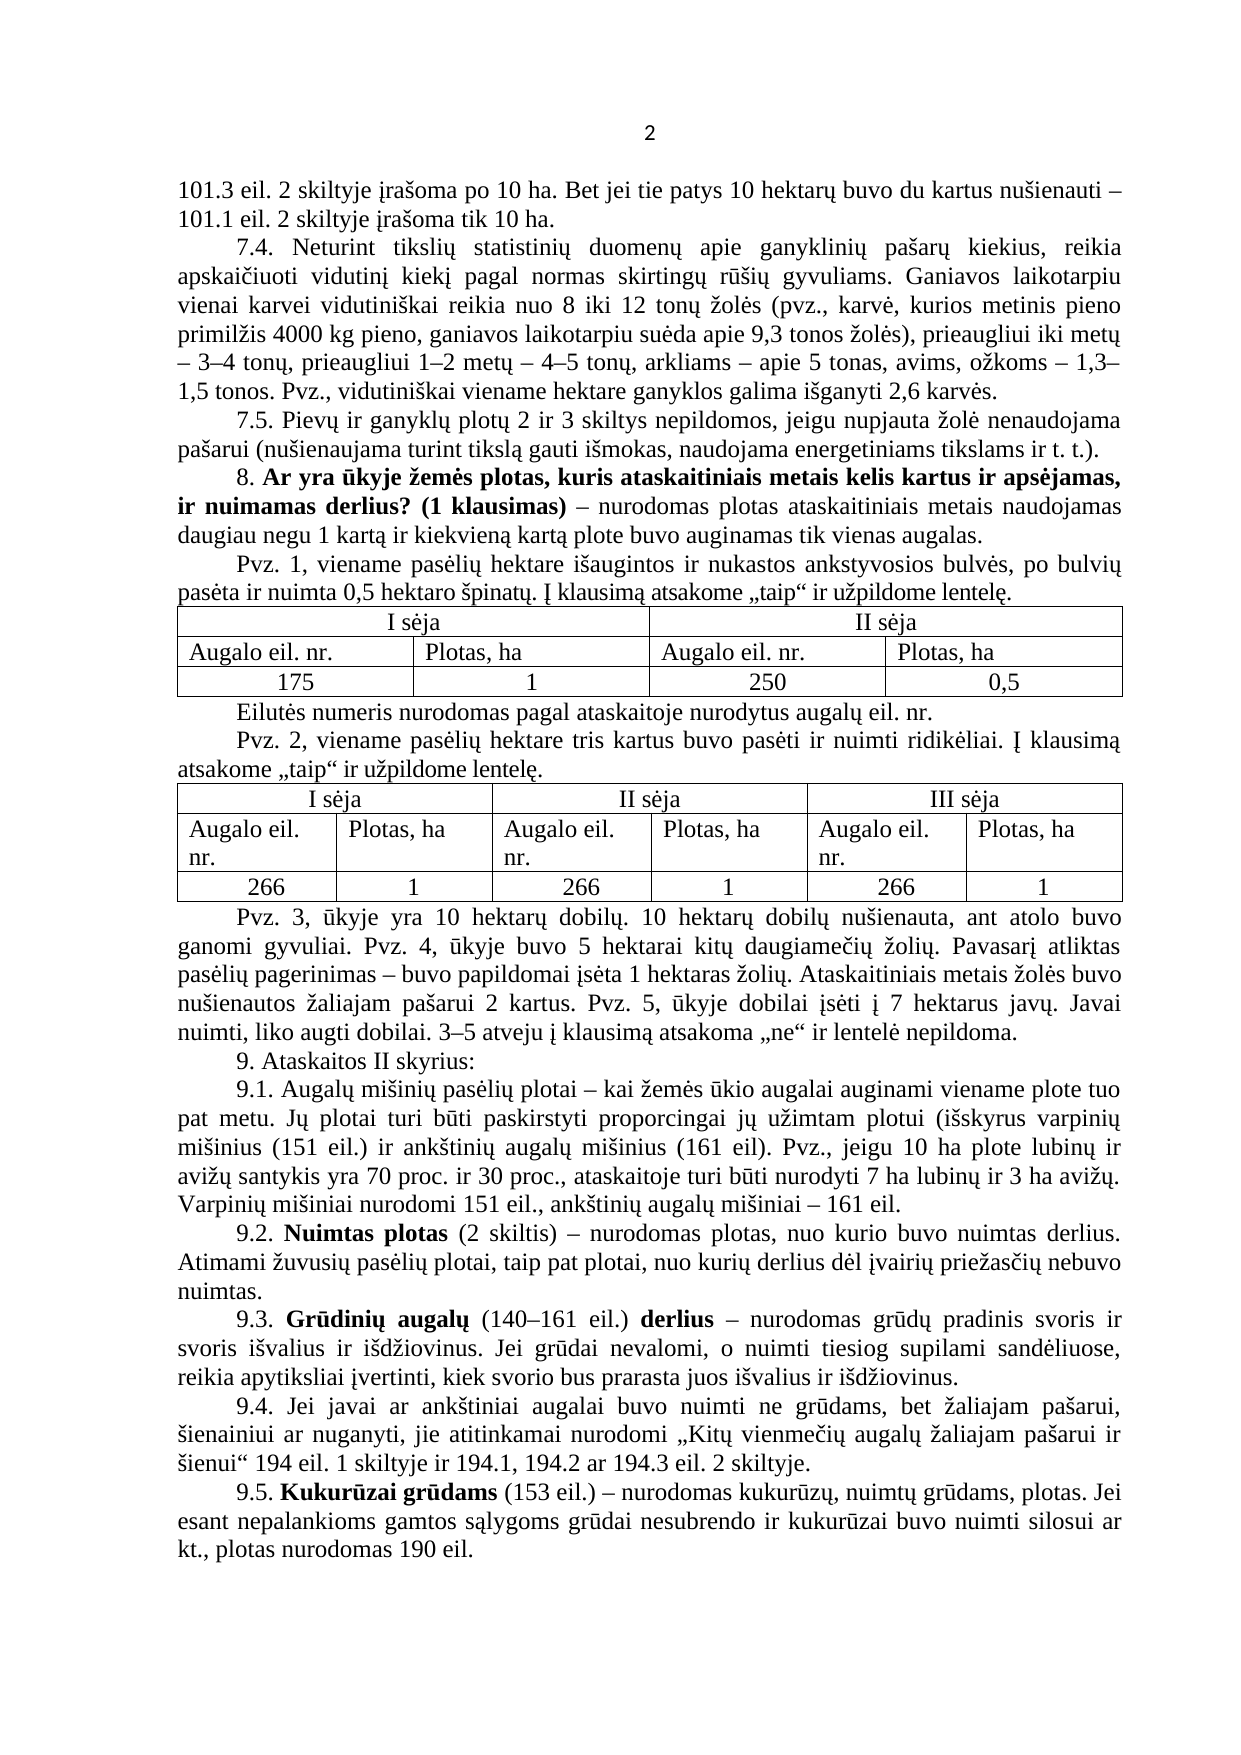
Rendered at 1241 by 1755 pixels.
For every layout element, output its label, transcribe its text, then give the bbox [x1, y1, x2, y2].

text 9.3. Grūdinių augalų (140–161 eil.) derlius – nurodomas grūdų pradinis svoris ir svoris išvalius ir išdžiovinus. Jei grūdai nevalomi, o nuimti tiesiog supilami sandėliuose, reikia apytiksliai įvertinti, kiek svorio bus prarasta juos išvalius ir išdžiovinus. [177, 1304, 1122, 1391]
table_cell Augalo eil. nr. [808, 814, 966, 871]
text 9.4. Jei javai ar ankštiniai augalai buvo nuimti ne grūdams, bet žaliajam pašarui, šienainiui ar nuganyti, jie atitinkamai nurodomi „Kitų vienmečių augalų žaliajam pašarui ir šienui“ 194 eil. 1 skiltyje ir 194.1, 194.2 ar 194.3 eil. 2 skiltyje. [177, 1391, 1122, 1477]
table_cell Plotas, ha [967, 814, 1122, 871]
text 9.5. Kukurūzai grūdams (153 eil.) – nurodomas kukurūzų, nuimtų grūdams, plotas. Jei esant nepalankioms gamtos sąlygoms grūdai nesubrendo ir kukurūzai buvo nuimti silosui ar kt., plotas nurodomas 190 eil. [177, 1477, 1122, 1563]
table_cell Augalo eil. nr. [650, 637, 885, 666]
table_header III sėja [808, 784, 1122, 813]
text Pvz. 1, viename pasėlių hektare išaugintos ir nukastos ankstyvosios bulvės, po bulvių pasėta ir nuimta 0,5 hektaro špinatų. Į klausimą atsakome „taip“ ir užpildome lentelę. [177, 549, 1122, 606]
table_cell 266 [808, 872, 966, 901]
text 7.4. Neturint tikslių statistinių duomenų apie ganyklinių pašarų kiekius, reikia apskaičiuoti vidutinį kiekį pagal normas skirtingų rūšių gyvuliams. Ganiavos laikotarpiu vienai karvei vidutiniškai reikia nuo 8 iki 12 tonų žolės (pvz., karvė, kurios metinis pieno primilžis 4000 kg pieno, ganiavos laikotarpiu suėda apie 9,3 tonos žolės), prieaugliui iki metų – 3–4 tonų, prieaugliui 1–2 metų – 4–5 tonų, arkliams – apie 5 tonas, avims, ožkoms – 1,3–1,5 tonos. Pvz., vidutiniškai viename hektare ganyklos galima išganyti 2,6 karvės. [177, 232, 1122, 405]
table_cell 266 [493, 872, 651, 901]
table_cell 1 [652, 872, 807, 901]
table_cell 0,5 [886, 667, 1122, 696]
table_cell 1 [337, 872, 492, 901]
table_cell Plotas, ha [652, 814, 807, 871]
text 9. Ataskaitos II skyrius: [177, 1046, 1122, 1074]
text 7.5. Pievų ir ganyklų plotų 2 ir 3 skiltys nepildomos, jeigu nupjauta žolė nenaudojama pašarui (nušienaujama turint tikslą gauti išmokas, naudojama energetiniams tikslams ir t. t.). [177, 405, 1122, 462]
table_header II sėja [493, 784, 807, 813]
text Eilutės numeris nurodomas pagal ataskaitoje nurodytus augalų eil. nr. [177, 697, 1122, 725]
table_cell 1 [414, 667, 649, 696]
table_cell Plotas, ha [414, 637, 649, 666]
table_header II sėja [650, 607, 1122, 636]
table_cell Plotas, ha [337, 814, 492, 871]
text 101.3 eil. 2 skiltyje įrašoma po 10 ha. Bet jei tie patys 10 hektarų buvo du kartus nušienauti – 101.1 eil. 2 skiltyje įrašoma tik 10 ha. [177, 175, 1122, 232]
table_cell Augalo eil. nr. [178, 814, 336, 871]
text 9.2. Nuimtas plotas (2 skiltis) – nurodomas plotas, nuo kurio buvo nuimtas derlius. Atimami žuvusių pasėlių plotai, taip pat plotai, nuo kurių derlius dėl įvairių priežasčių nebuvo nuimtas. [177, 1218, 1122, 1304]
text 9.1. Augalų mišinių pasėlių plotai – kai žemės ūkio augalai auginami viename plote tuo pat metu. Jų plotai turi būti paskirstyti proporcingai jų užimtam plotui (išskyrus varpinių mišinius (151 eil.) ir ankštinių augalų mišinius (161 eil). Pvz., jeigu 10 ha plote lubinų ir avižų santykis yra 70 proc. ir 30 proc., ataskaitoje turi būti nurodyti 7 ha lubinų ir 3 ha avižų. Varpinių mišiniai nurodomi 151 eil., ankštinių augalų mišiniai – 161 eil. [177, 1074, 1122, 1218]
table_cell Augalo eil. nr. [178, 637, 413, 666]
text Pvz. 2, viename pasėlių hektare tris kartus buvo pasėti ir nuimti ridikėliai. Į klausimą atsakome „taip“ ir užpildome lentelę. [177, 725, 1122, 783]
table_header I sėja [178, 784, 492, 813]
table_cell Augalo eil. nr. [493, 814, 651, 871]
table_cell Plotas, ha [886, 637, 1122, 666]
table_header I sėja [178, 607, 649, 636]
text Pvz. 3, ūkyje yra 10 hektarų dobilų. 10 hektarų dobilų nušienauta, ant atolo buvo ganomi gyvuliai. Pvz. 4, ūkyje buvo 5 hektarai kitų daugiamečių žolių. Pavasarį atliktas pasėlių pagerinimas – buvo papildomai įsėta 1 hektaras žolių. Ataskaitiniais metais žolės buvo nušienautos žaliajam pašarui 2 kartus. Pvz. 5, ūkyje dobilai įsėti į 7 hektarus javų. Javai nuimti, liko augti dobilai. 3–5 atveju į klausimą atsakoma „ne“ ir lentelė nepildoma. [177, 902, 1122, 1046]
table_cell 1 [967, 872, 1122, 901]
table_cell 175 [178, 667, 413, 696]
text 8. Ar yra ūkyje žemės plotas, kuris ataskaitiniais metais kelis kartus ir apsėjamas, ir nuimamas derlius? (1 klausimas) – nurodomas plotas ataskaitiniais metais naudojamas daugiau negu 1 kartą ir kiekvieną kartą plote buvo auginamas tik vienas augalas. [177, 462, 1122, 549]
table_cell 266 [178, 872, 336, 901]
table_cell 250 [650, 667, 885, 696]
